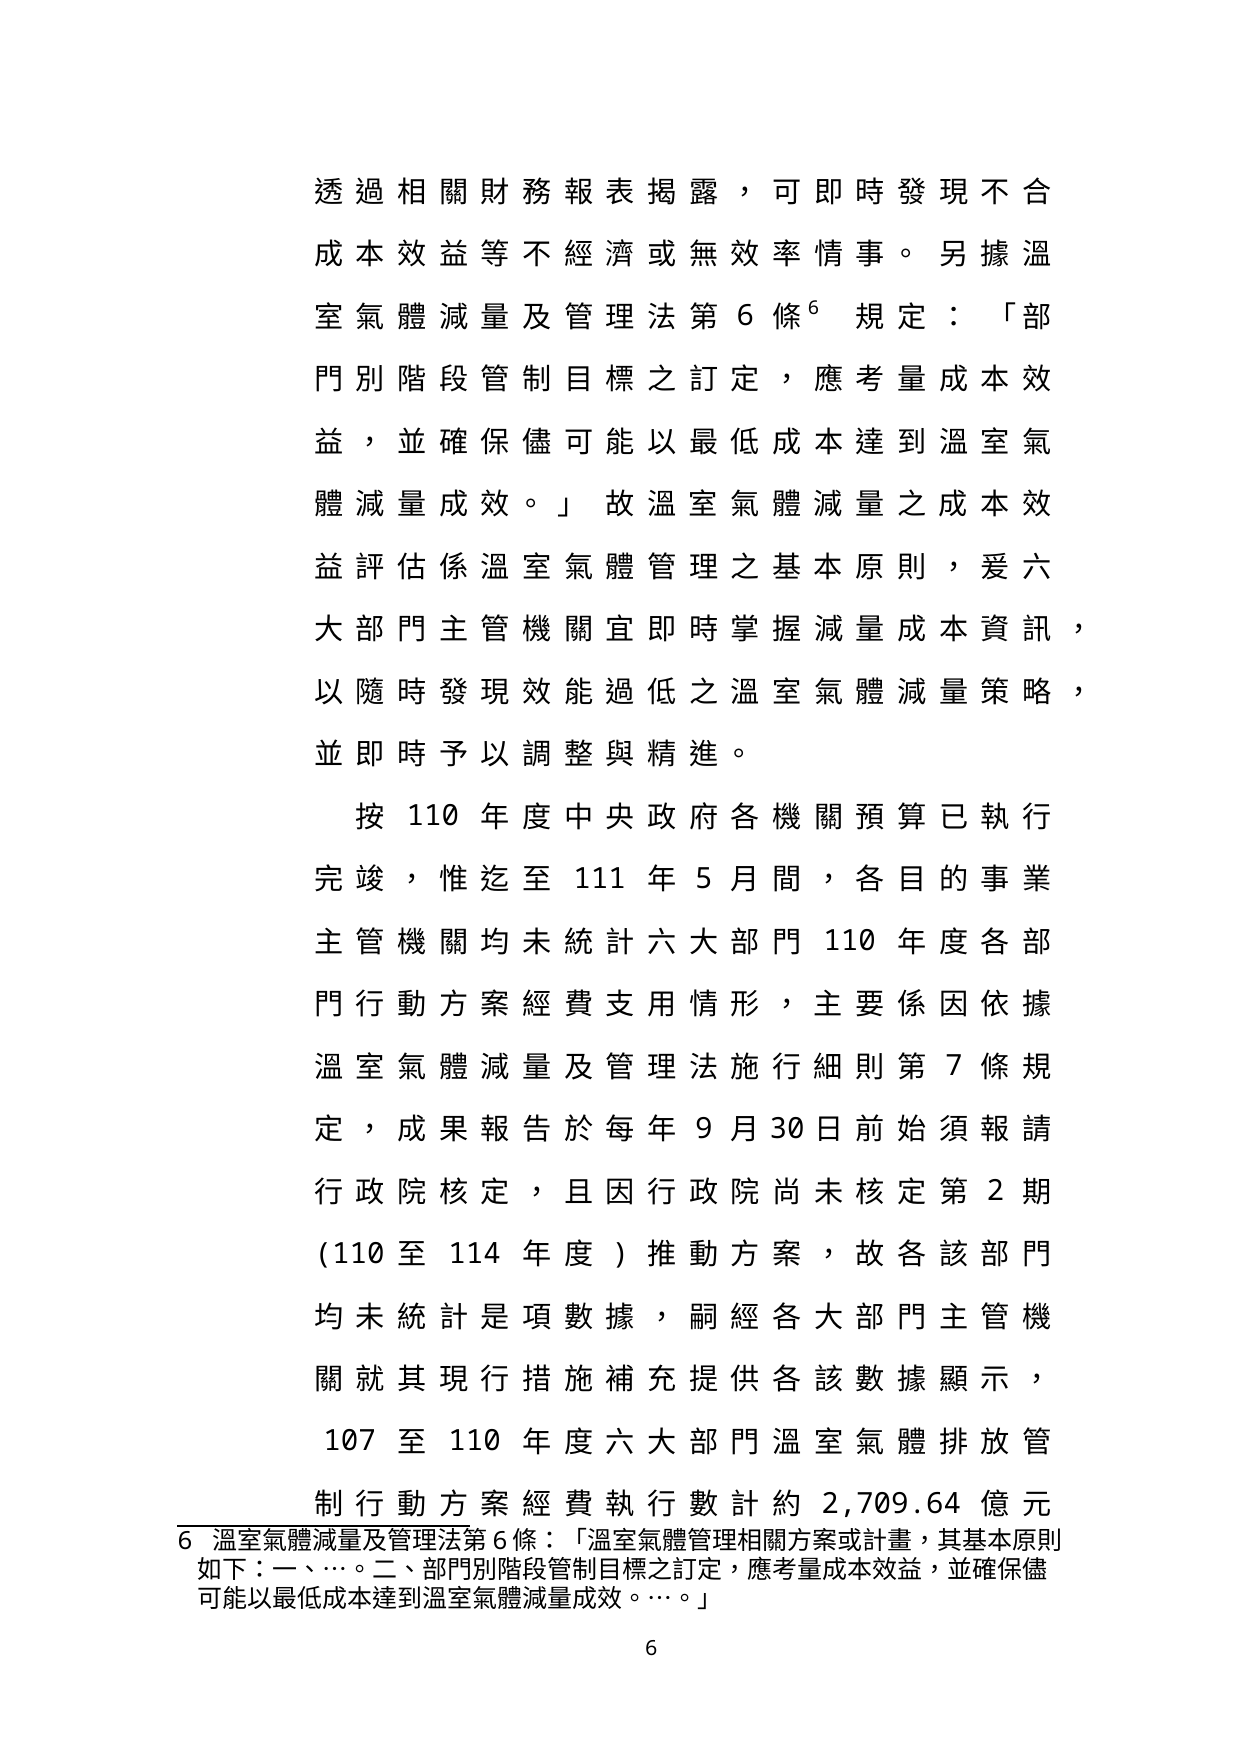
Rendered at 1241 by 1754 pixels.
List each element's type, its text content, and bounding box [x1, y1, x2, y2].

text 溫室氣體減量及管理法第6條：「溫室氣體管理相關方案或計畫，其基本原則如下：一、…。二、部門別階段管制目標之訂定，應考量成本效益，並確保儘可能以最低成本達到溫室氣體減量成效。…。」 [177, 1526, 1063, 1613]
text 依據會計法、決算法等相關規定，為明瞭預算執行情形、業務進度及管理控制與決策之需要，各機關應編製各種定期與不定期會計報告，包括月報、季報、半年度報告、年度報告、決算報告等各式報表，透過相關財務報表揭露，可即時發現不合成本效益等不經濟或無效率情事。另據溫室氣體減量及管理法第6條規定：「部門別階段管制目標之訂定，應考量成本效益，並確保儘可能以最低成本達到溫室氣體減量成效。」故溫室氣體減量之成本效益評估係溫室氣體管理之基本原則，爰六大部門主管機關宜即時掌握減量成本資訊，以隨時發現效能過低之溫室氣體減量策略，並即時予以調整與精進。 [271, 148, 1058, 773]
text 按110年度中央政府各機關預算已執行完竣，惟迄至111年5月間，各目的事業主管機關均未統計六大部門110年度各部門行動方案經費支用情形，主要係因依據溫室氣體減量及管理法施行細則第7條規定，成果報告於每年9月30日前始須報請行政院核定，且因行政院尚未核定第2期(110至114年度)推動方案，故各該部門均未統計是項數據，嗣經各大部門主管機關就其現行措施補充提供各該數據顯示，107至110年度六大部門溫室氣體排放管制行動方案經費執行數計約2,709.64億元 [271, 773, 1058, 1523]
